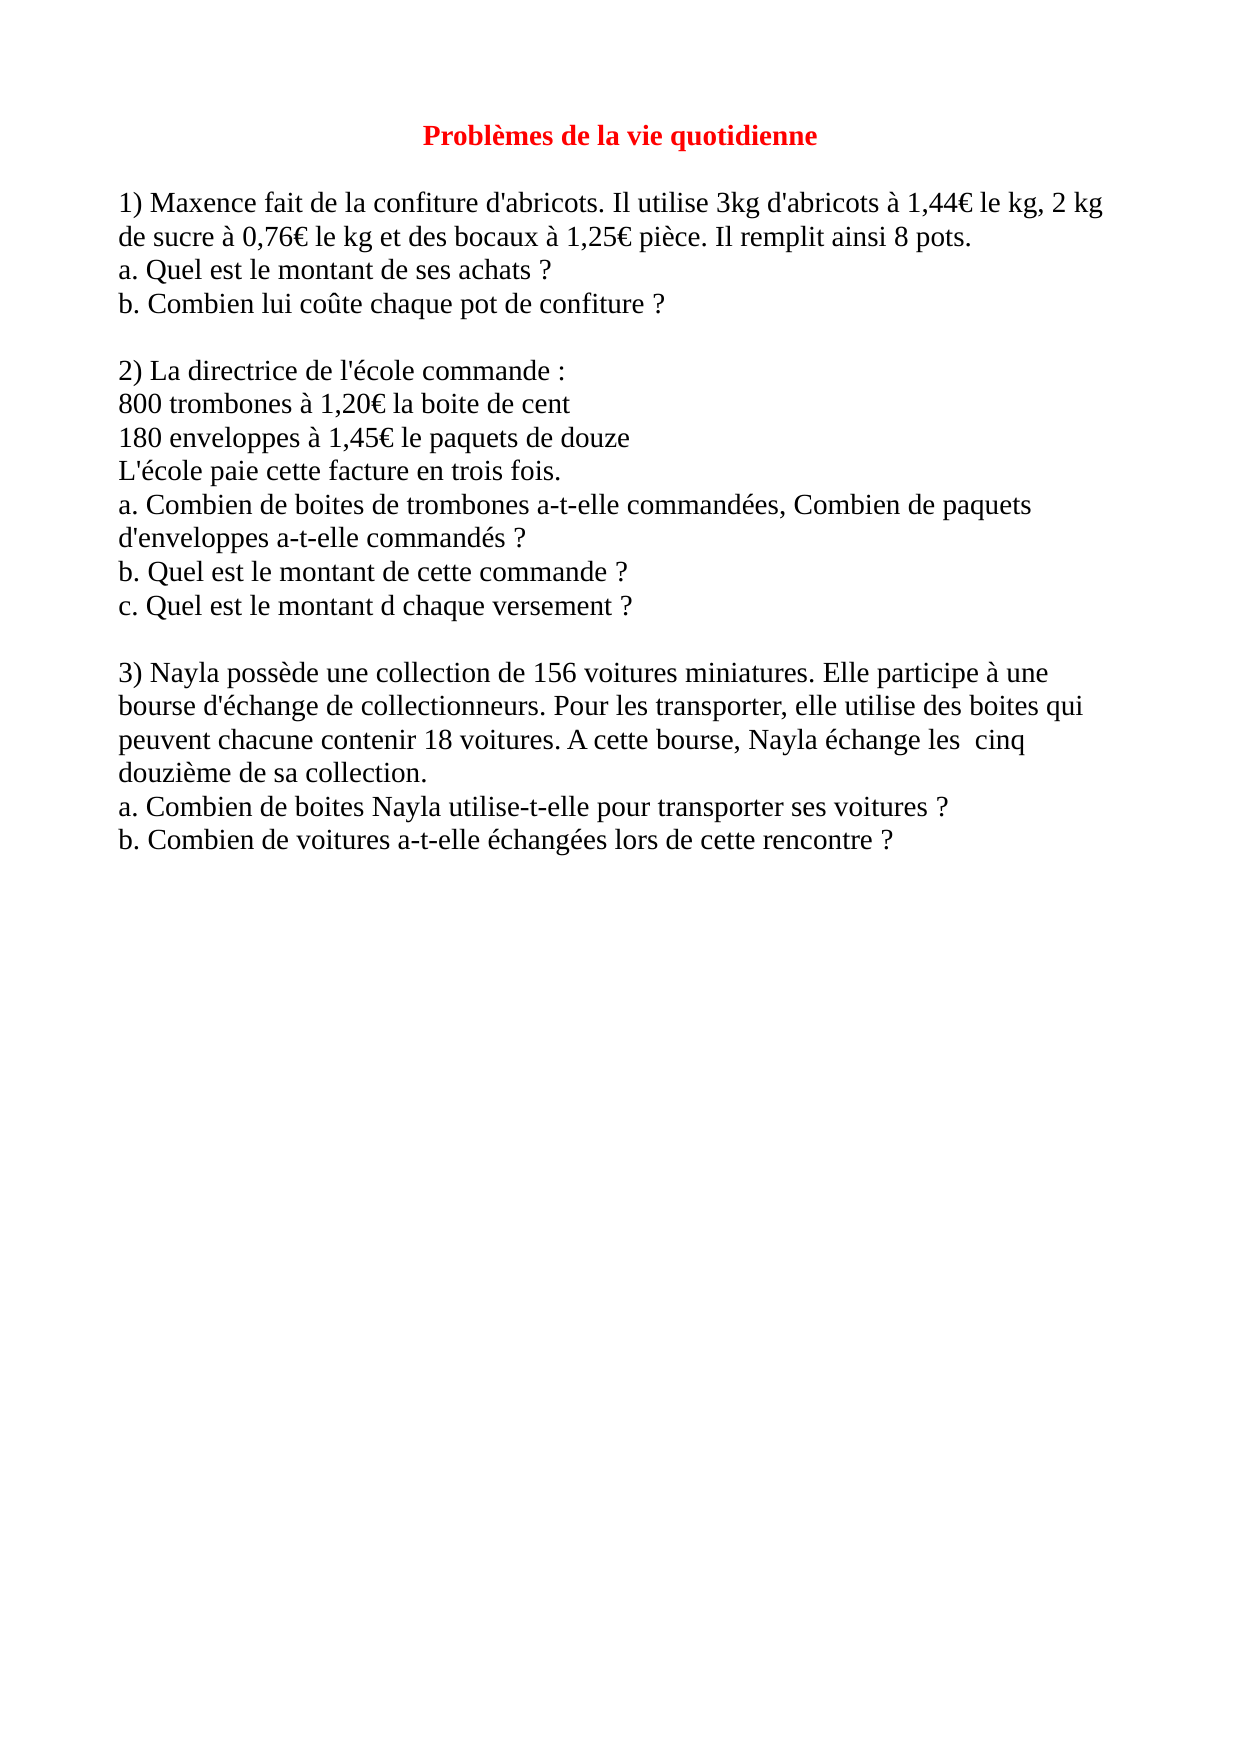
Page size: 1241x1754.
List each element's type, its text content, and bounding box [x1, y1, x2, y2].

text 3) Nayla possède une collection de 156 voitures miniatures. Elle participe à une bourse d'échange de collectionneurs. Pour les transporter, elle utilise des boites qui peuvent chacune contenir 18 voitures. A cette bourse, Nayla échange les cinq douzième de sa collection. [118, 655, 1122, 789]
text a. Combien de boites de trombones a-t-elle commandées, Combien de paquets d'enveloppes a-t-elle commandés ? [118, 487, 1122, 554]
text 180 enveloppes à 1,45€ le paquets de douze [118, 420, 1122, 453]
text b. Combien de voitures a-t-elle échangées lors de cette rencontre ? [118, 822, 1122, 856]
text a. Quel est le montant de ses achats ? [118, 252, 1122, 286]
text a. Combien de boites Nayla utilise-t-elle pour transporter ses voitures ? [118, 789, 1122, 822]
text 1) Maxence fait de la confiture d'abricots. Il utilise 3kg d'abricots à 1,44€ le kg, 2 kg de sucre à 0,76€ le kg et des bocaux à 1,25€ pièce. Il remplit ainsi 8 pots. [118, 185, 1122, 252]
text Problèmes de la vie quotidienne [118, 118, 1122, 152]
text 2) La directrice de l'école commande : [118, 353, 1122, 386]
text c. Quel est le montant d chaque versement ? [118, 588, 1122, 621]
text b. Combien lui coûte chaque pot de confiture ? [118, 286, 1122, 319]
text 800 trombones à 1,20€ la boite de cent [118, 386, 1122, 420]
text b. Quel est le montant de cette commande ? [118, 554, 1122, 588]
text L'école paie cette facture en trois fois. [118, 453, 1122, 487]
